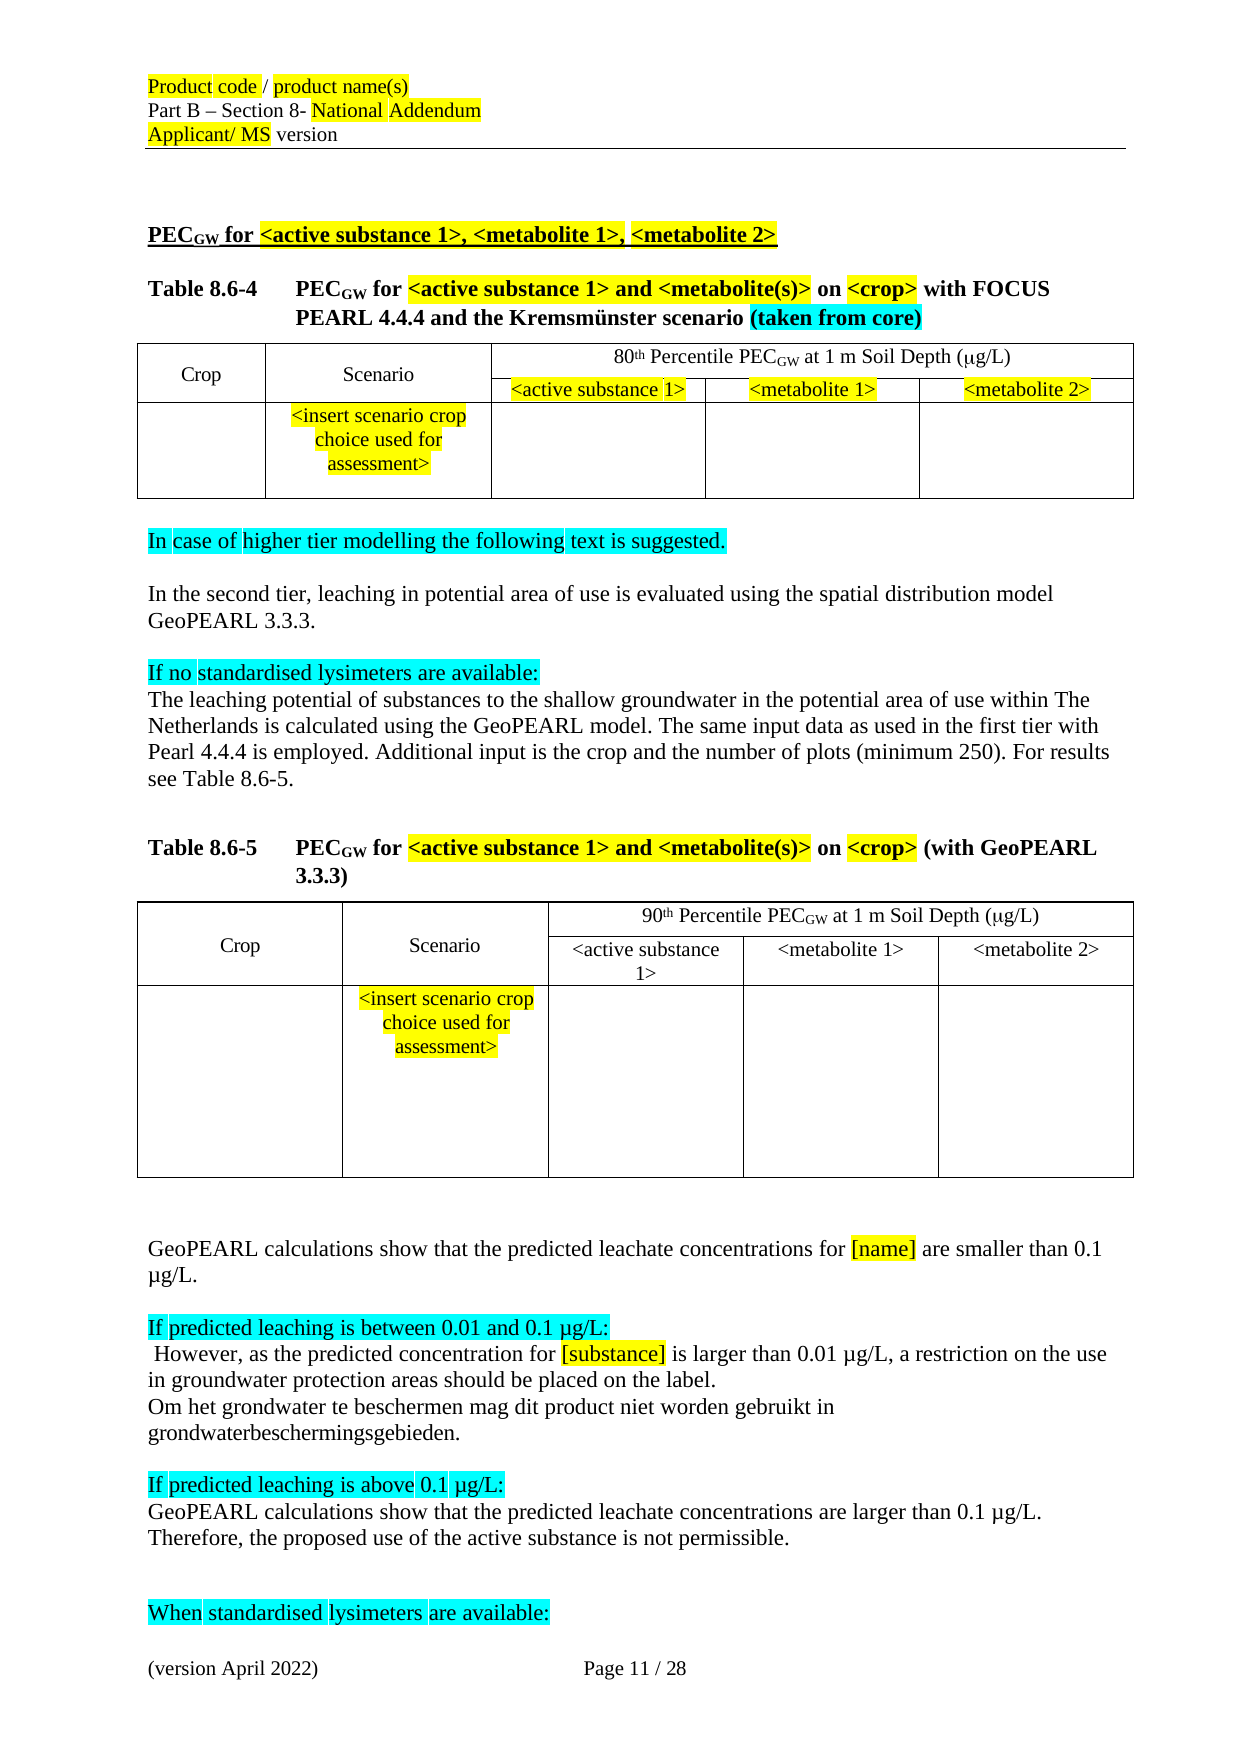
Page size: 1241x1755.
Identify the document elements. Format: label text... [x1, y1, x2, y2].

table_header 80th Percentile PECGW at 1 m Soil Depth (g/L) [492, 344, 1133, 378]
table_header Crop [138, 344, 265, 402]
table_cell [492, 403, 705, 497]
table_header Scenario [343, 903, 548, 985]
text If predicted leaching is above 0.1 µg/L: [148, 1472, 1147, 1498]
table_cell [549, 986, 743, 1177]
table_cell [138, 403, 265, 497]
table_cell <metabolite 1> [744, 937, 938, 985]
table_header Crop [138, 903, 342, 985]
text If no standardised lysimeters are available: [148, 659, 1147, 686]
text GeoPEARL calculations show that the predicted leachate concentrations are larger than 0.1 µg/L. Therefore, the proposed use of the active substance is not permissible. [148, 1498, 1120, 1551]
table_header 90th Percentile PECGW at 1 m Soil Depth (g/L) [549, 903, 1133, 936]
table_header Scenario [266, 344, 491, 402]
table_cell <insert scenario crop choice used for assessment> [343, 986, 548, 1177]
table_cell <active substance 1> [549, 937, 743, 985]
text If predicted leaching is between 0.01 and 0.1 µg/L: [148, 1314, 1147, 1340]
text Table 8.6-4 PECGW for <active substance 1> and <metabolite(s)> on <crop> with FOCUS PEARL 4.4.4 and the Kremsmünster scenario (taken from core) [148, 275, 1051, 330]
table_cell [920, 403, 1133, 497]
text When standardised lysimeters are available: [148, 1599, 1147, 1625]
table_cell [939, 986, 1133, 1177]
text PECGW for <active substance 1>, <metabolite 1>, <metabolite 2> [148, 221, 1147, 249]
table_cell <active substance 1> [492, 379, 705, 402]
table_cell <metabolite 2> [939, 937, 1133, 985]
table_cell <metabolite 1> [706, 379, 919, 402]
text Om het grondwater te beschermen mag dit product niet worden gebruikt in grondwaterbeschermingsgebieden. [148, 1393, 1120, 1446]
table_cell [744, 986, 938, 1177]
text The leaching potential of substances to the shallow groundwater in the potential area of use within The Netherlands is calculated using the GeoPEARL model. The same input data as used in the first tier with Pearl 4.4.4 is employed. Additional input is the crop and the number of plots (minimum 250). For results see Table 8.6-5. [148, 686, 1120, 791]
text In case of higher tier modelling the following text is suggested. [148, 528, 1147, 554]
text GeoPEARL calculations show that the predicted leachate concentrations for [name] are smaller than 0.1 µg/L. [148, 1234, 1120, 1287]
table_cell [706, 403, 919, 497]
text However, as the predicted concentration for [substance] is larger than 0.01 µg/L, a restriction on the use in groundwater protection areas should be placed on the label. [148, 1340, 1116, 1393]
table_cell <insert scenario crop choice used for assessment> [266, 403, 491, 497]
table_cell [138, 986, 342, 1177]
text In the second tier, leaching in potential area of use is evaluated using the spatial distribution model GeoPEARL 3.3.3. [148, 580, 1118, 633]
text Table 8.6-5 PECGW for <active substance 1> and <metabolite(s)> on <crop> (with GeoPEARL 3.3.3) [148, 834, 1098, 889]
table_cell <metabolite 2> [920, 379, 1133, 402]
